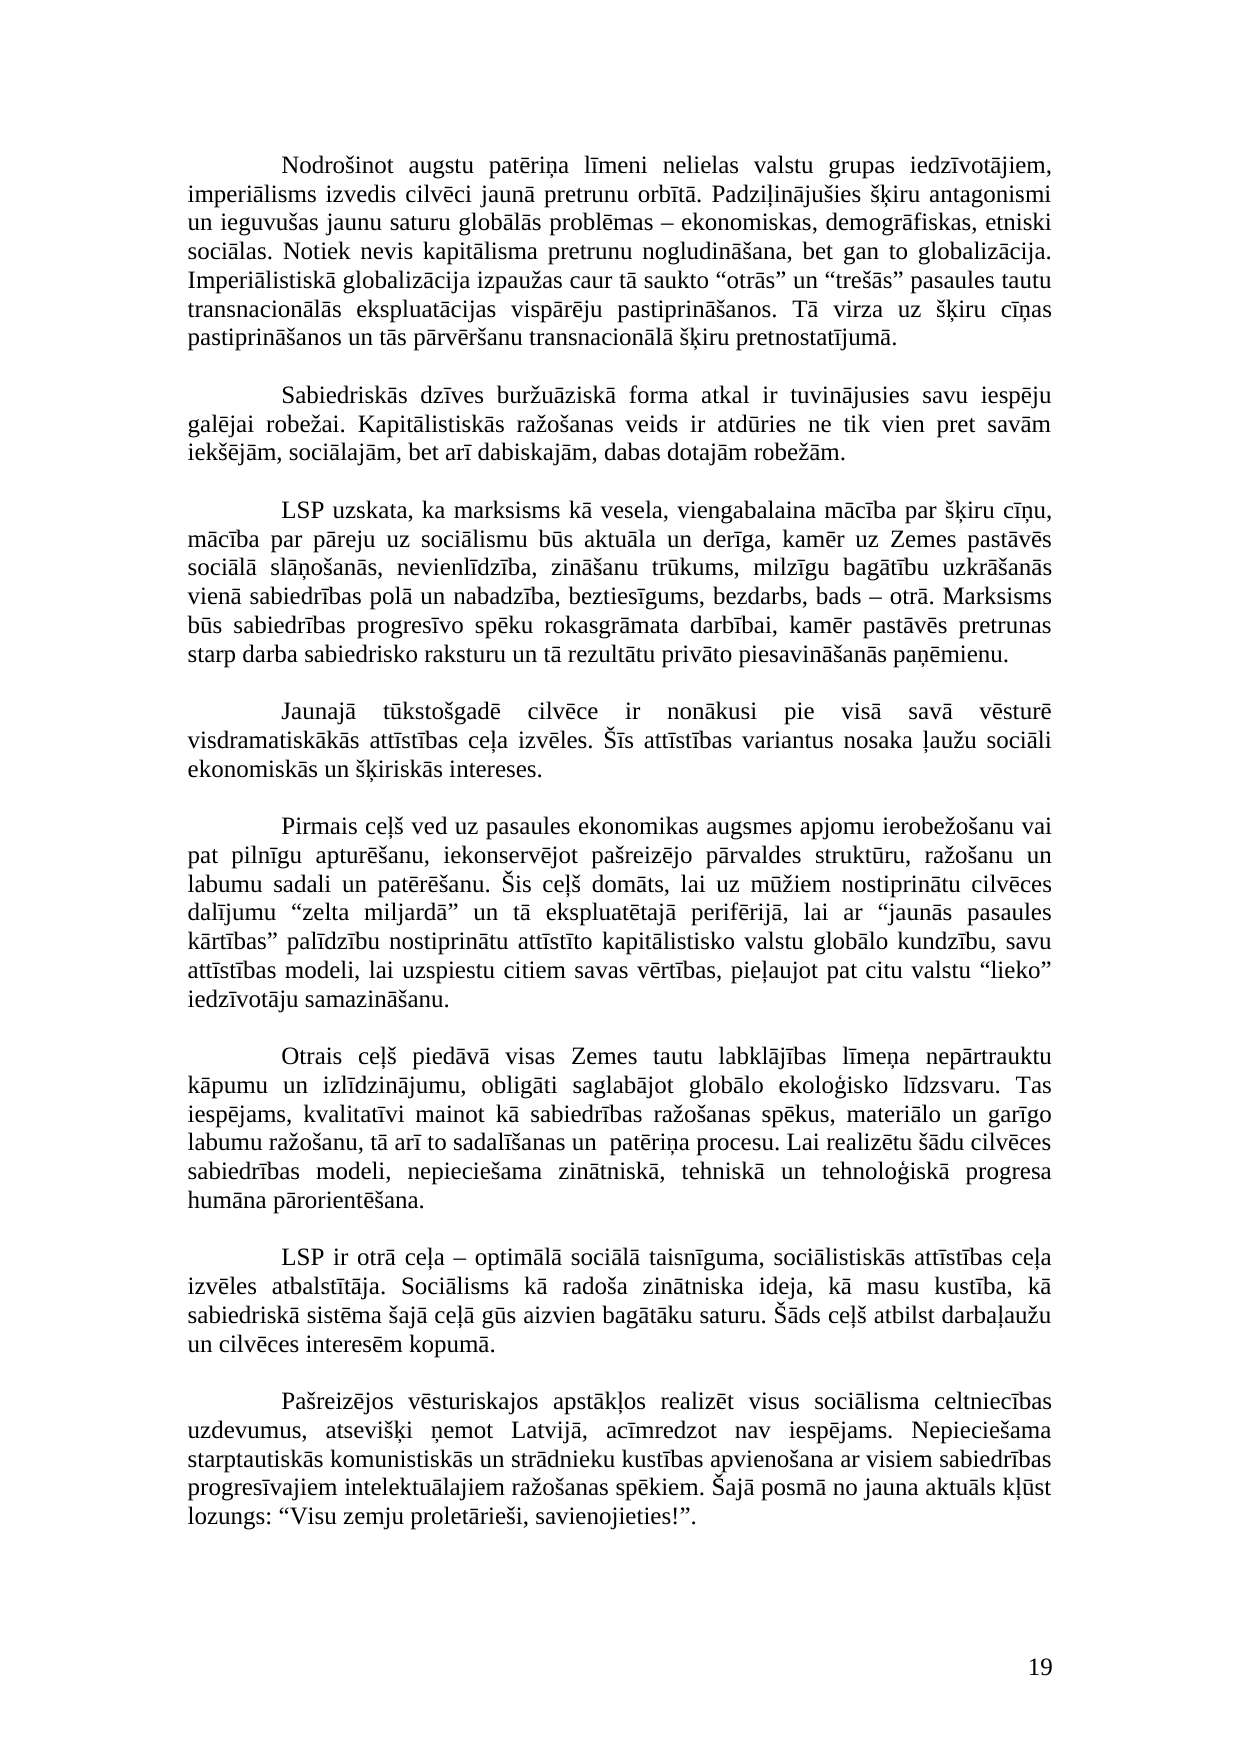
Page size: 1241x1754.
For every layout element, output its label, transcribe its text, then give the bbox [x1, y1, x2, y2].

text Nodrošinot augstu patēriņa līmeni nelielas valstu grupas iedzīvotājiem, imperiālisms izvedis cilvēci jaunā pretrunu orbītā. Padziļinājušies šķiru antagonismi un ieguvušas jaunu saturu globālās problēmas – ekonomiskas, demogrāfiskas, etniski sociālas. Notiek nevis kapitālisma pretrunu nogludināšana, bet gan to globalizācija. Imperiālistiskā globalizācija izpaužas caur tā saukto “otrās” un “trešās” pasaules tautu transnacionālās ekspluatācijas vispārēju pastiprināšanos. Tā virza uz šķiru cīņas pastiprināšanos un tās pārvēršanu transnacionālā šķiru pretnostatījumā. [187, 150, 1053, 351]
text LSP ir otrā ceļa – optimālā sociālā taisnīguma, sociālistiskās attīstības ceļa izvēles atbalstītāja. Sociālisms kā radoša zinātniska ideja, kā masu kustība, kā sabiedriskā sistēma šajā ceļā gūs aizvien bagātāku saturu. Šāds ceļš atbilst darbaļaužu un cilvēces interesēm kopumā. [187, 1242, 1053, 1357]
text LSP uzskata, ka marksisms kā vesela, viengabalaina mācība par šķiru cīņu, mācība par pāreju uz sociālismu būs aktuāla un derīga, kamēr uz Zemes pastāvēs sociālā slāņošanās, nevienlīdzība, zināšanu trūkums, milzīgu bagātību uzkrāšanās vienā sabiedrības polā un nabadzība, beztiesīgums, bezdarbs, bads – otrā. Marksisms būs sabiedrības progresīvo spēku rokasgrāmata darbībai, kamēr pastāvēs pretrunas starp darba sabiedrisko raksturu un tā rezultātu privāto piesavināšanās paņēmienu. [187, 495, 1053, 667]
text Pašreizējos vēsturiskajos apstākļos realizēt visus sociālisma celtniecības uzdevumus, atsevišķi ņemot Latvijā, acīmredzot nav iespējams. Nepieciešama starptautiskās komunistiskās un strādnieku kustības apvienošana ar visiem sabiedrības progresīvajiem intelektuālajiem ražošanas spēkiem. Šajā posmā no jauna aktuāls kļūst lozungs: “Visu zemju proletārieši, savienojieties!”. [187, 1386, 1053, 1530]
text Jaunajā tūkstošgadē cilvēce ir nonākusi pie visā savā vēsturē visdramatiskākās attīstības ceļa izvēles. Šīs attīstības variantus nosaka ļaužu sociāli ekonomiskās un šķiriskās intereses. [187, 696, 1053, 782]
text Sabiedriskās dzīves buržuāziskā forma atkal ir tuvinājusies savu iespēju galējai robežai. Kapitālistiskās ražošanas veids ir atdūries ne tik vien pret savām iekšējām, sociālajām, bet arī dabiskajām, dabas dotajām robežām. [187, 380, 1053, 466]
text Otrais ceļš piedāvā visas Zemes tautu labklājības līmeņa nepārtrauktu kāpumu un izlīdzinājumu, obligāti saglabājot globālo ekoloģisko līdzsvaru. Tas iespējams, kvalitatīvi mainot kā sabiedrības ražošanas spēkus, materiālo un garīgo labumu ražošanu, tā arī to sadalīšanas un patēriņa procesu. Lai realizētu šādu cilvēces sabiedrības modeli, nepieciešama zinātniskā, tehniskā un tehnoloģiskā progresa humāna pārorientēšana. [187, 1041, 1053, 1214]
text Pirmais ceļš ved uz pasaules ekonomikas augsmes apjomu ierobežošanu vai pat pilnīgu apturēšanu, iekonservējot pašreizējo pārvaldes struktūru, ražošanu un labumu sadali un patērēšanu. Šis ceļš domāts, lai uz mūžiem nostiprinātu cilvēces dalījumu “zelta miljardā” un tā ekspluatētajā perifērijā, lai ar “jaunās pasaules kārtības” palīdzību nostiprinātu attīstīto kapitālistisko valstu globālo kundzību, savu attīstības modeli, lai uzspiestu citiem savas vērtības, pieļaujot pat citu valstu “lieko” iedzīvotāju samazināšanu. [187, 811, 1053, 1012]
